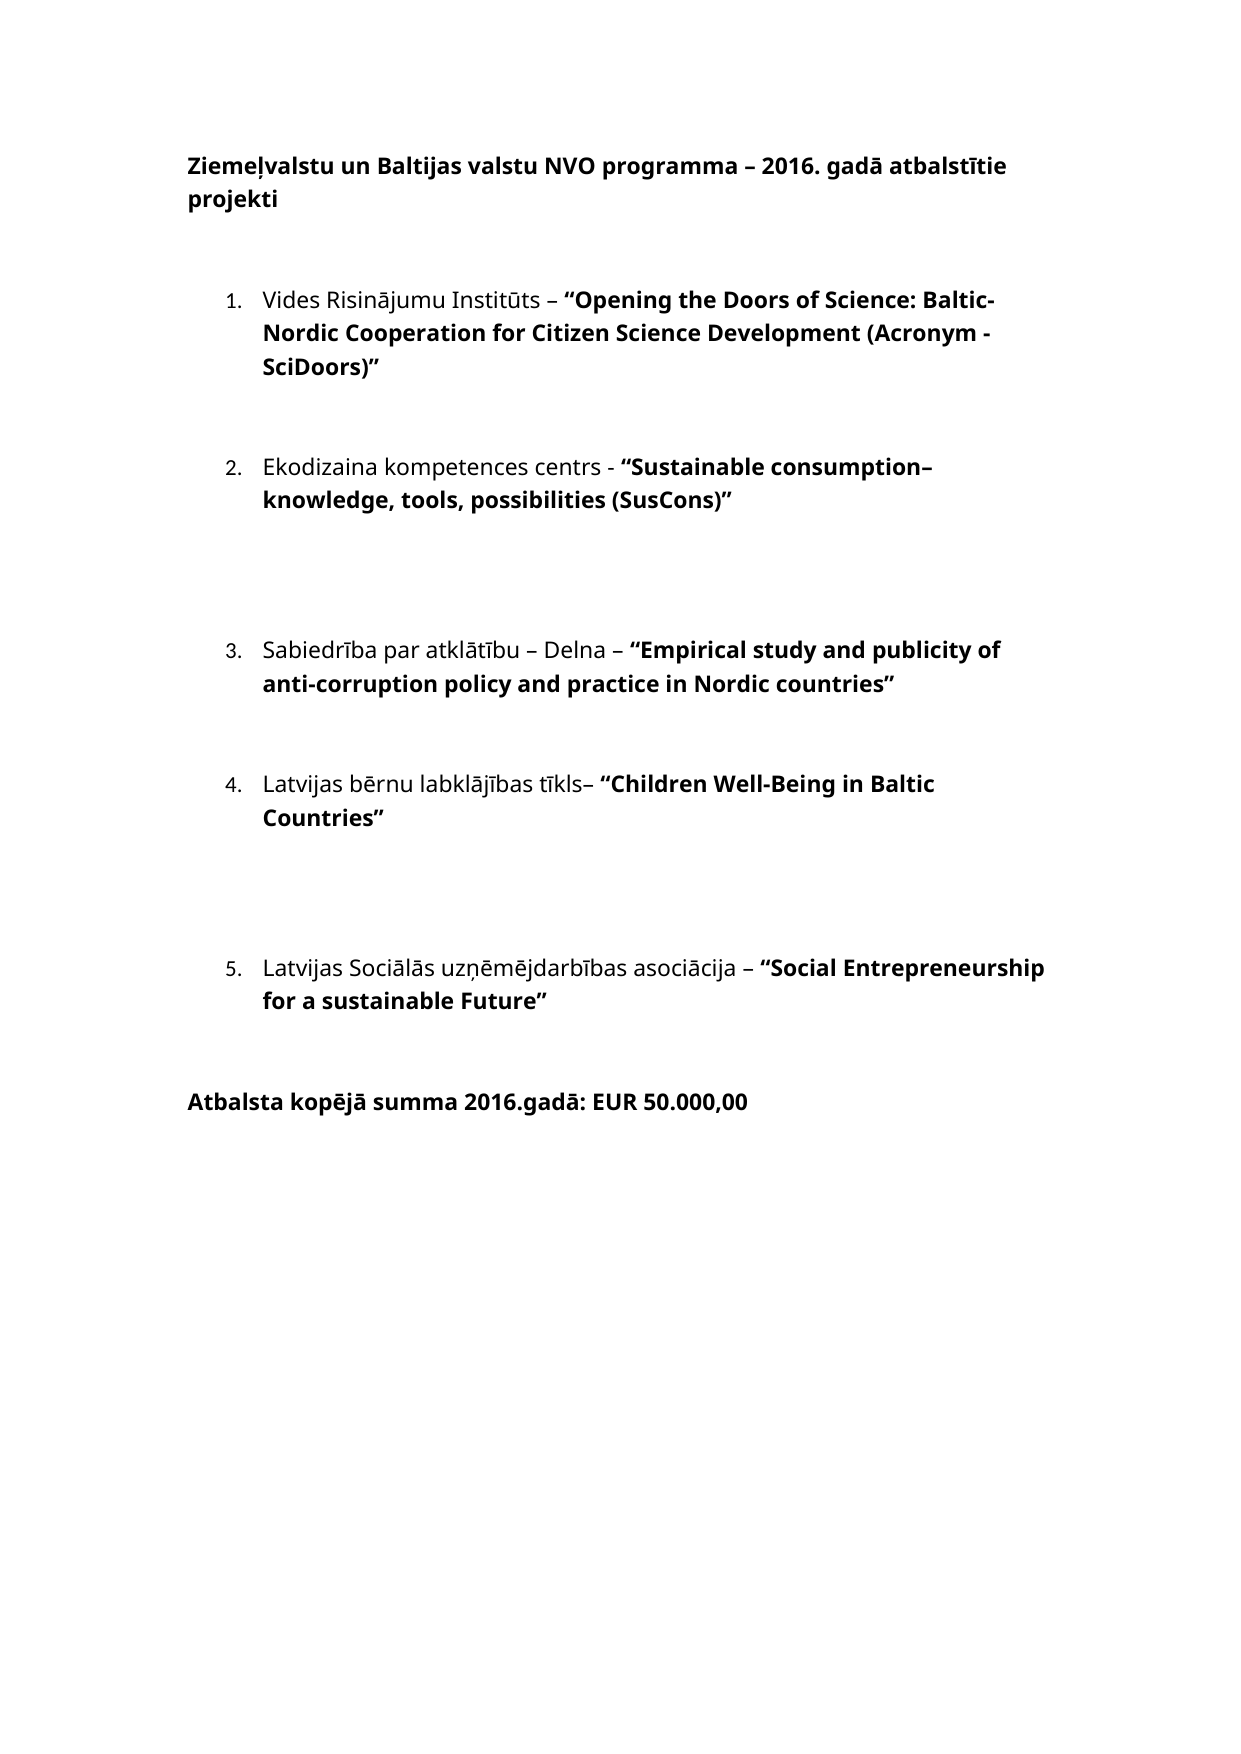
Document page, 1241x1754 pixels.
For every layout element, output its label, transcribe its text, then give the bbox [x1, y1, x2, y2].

list Ekodizaina kompetences centrs - “Sustainable consumption– knowledge, tools, possibilities (SusCons)” [225, 451, 1053, 515]
text Ziemeļvalstu un Baltijas valstu NVO programma – 2016. gadā atbalstītie projekti [187, 150, 1053, 215]
list Latvijas bērnu labklājības tīkls– “Children Well-Being in Baltic Countries” [225, 768, 1053, 833]
list Vides Risinājumu Institūts – “Opening the Doors of Science: Baltic-Nordic Cooperation for Citizen Science Development (Acronym - SciDoors)” [225, 284, 1053, 382]
list Sabiedrība par atklātību – Delna – “Empirical study and publicity of anti-corruption policy and practice in Nordic countries” [225, 634, 1053, 699]
text Atbalsta kopējā summa 2016.gadā: EUR 50.000,00 [187, 1086, 1053, 1117]
list Latvijas Sociālās uzņēmējdarbības asociācija – “Social Entrepreneurship for a sustainable Future” [225, 952, 1053, 1017]
